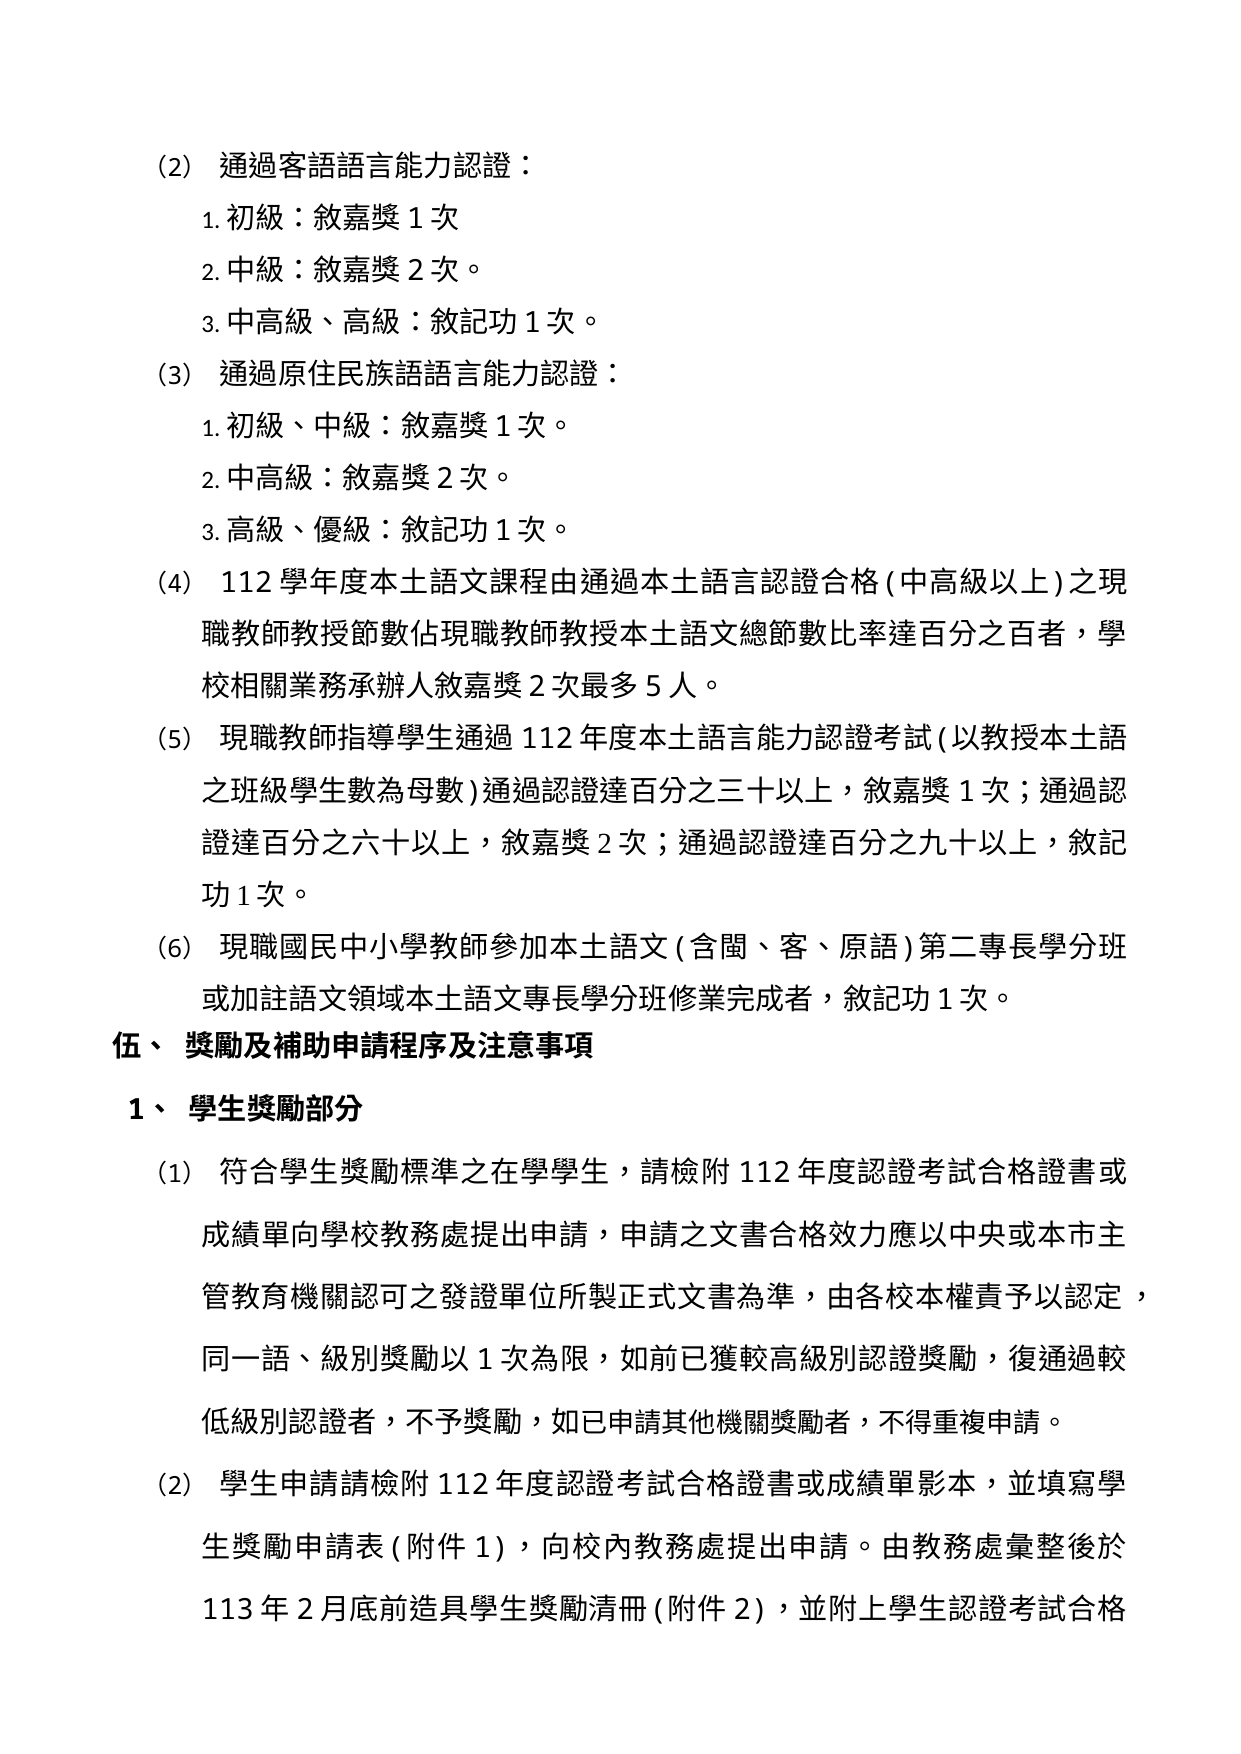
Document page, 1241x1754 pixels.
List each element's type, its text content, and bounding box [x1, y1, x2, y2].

list 中級：敘嘉獎2次。 [172, 238, 1128, 291]
list 初級：敘嘉獎1次 [172, 186, 1128, 238]
list 學生獎勵部分 [127, 1066, 1128, 1128]
list 獎勵及補助申請程序及注意事項 [112, 1020, 1128, 1066]
list 通過客語語言能力認證： [142, 134, 1128, 186]
list 現職國民中小學教師參加本土語文(含閩、客、原語)第二專長學分班或加註語文領域本土語文專長學分班修業完成者，敘記功1次。 [142, 916, 1128, 1020]
list 學生申請請檢附112年度認證考試合格證書或成績單影本，並填寫學生獎勵申請表(附件1)，向校內教務處提出申請。由教務處彙整後於113年2月底前造具學生獎勵清冊(附件2)，並附上學生認證考試合格 [142, 1441, 1128, 1628]
list 高級、優級：敘記功1次。 [172, 499, 1128, 551]
list 初級、中級：敘嘉獎1次。 [172, 395, 1128, 447]
list 中高級：敘嘉獎2次。 [172, 447, 1128, 499]
list 符合學生獎勵標準之在學學生，請檢附112年度認證考試合格證書或成績單向學校教務處提出申請，申請之文書合格效力應以中央或本市主管教育機關認可之發證單位所製正式文書為準，由各校本權責予以認定，同一語、級別獎勵以1次為限，如前已獲較高級別認證獎勵，復通過較低級別認證者，不予獎勵，如已申請其他機關獎勵者，不得重複申請。 [142, 1128, 1128, 1441]
list 112學年度本土語文課程由通過本土語言認證合格(中高級以上)之現職教師教授節數佔現職教師教授本土語文總節數比率達百分之百者，學校相關業務承辦人敘嘉獎2次最多5人。 [142, 551, 1128, 707]
list 中高級、高級：敘記功1次。 [172, 291, 1128, 343]
list 通過原住民族語語言能力認證： [142, 343, 1128, 395]
list 現職教師指導學生通過112年度本土語言能力認證考試(以教授本土語之班級學生數為母數)通過認證達百分之三十以上，敘嘉獎1次；通過認證達百分之六十以上，敘嘉獎2次；通過認證達百分之九十以上，敘記功1次。 [142, 707, 1128, 916]
